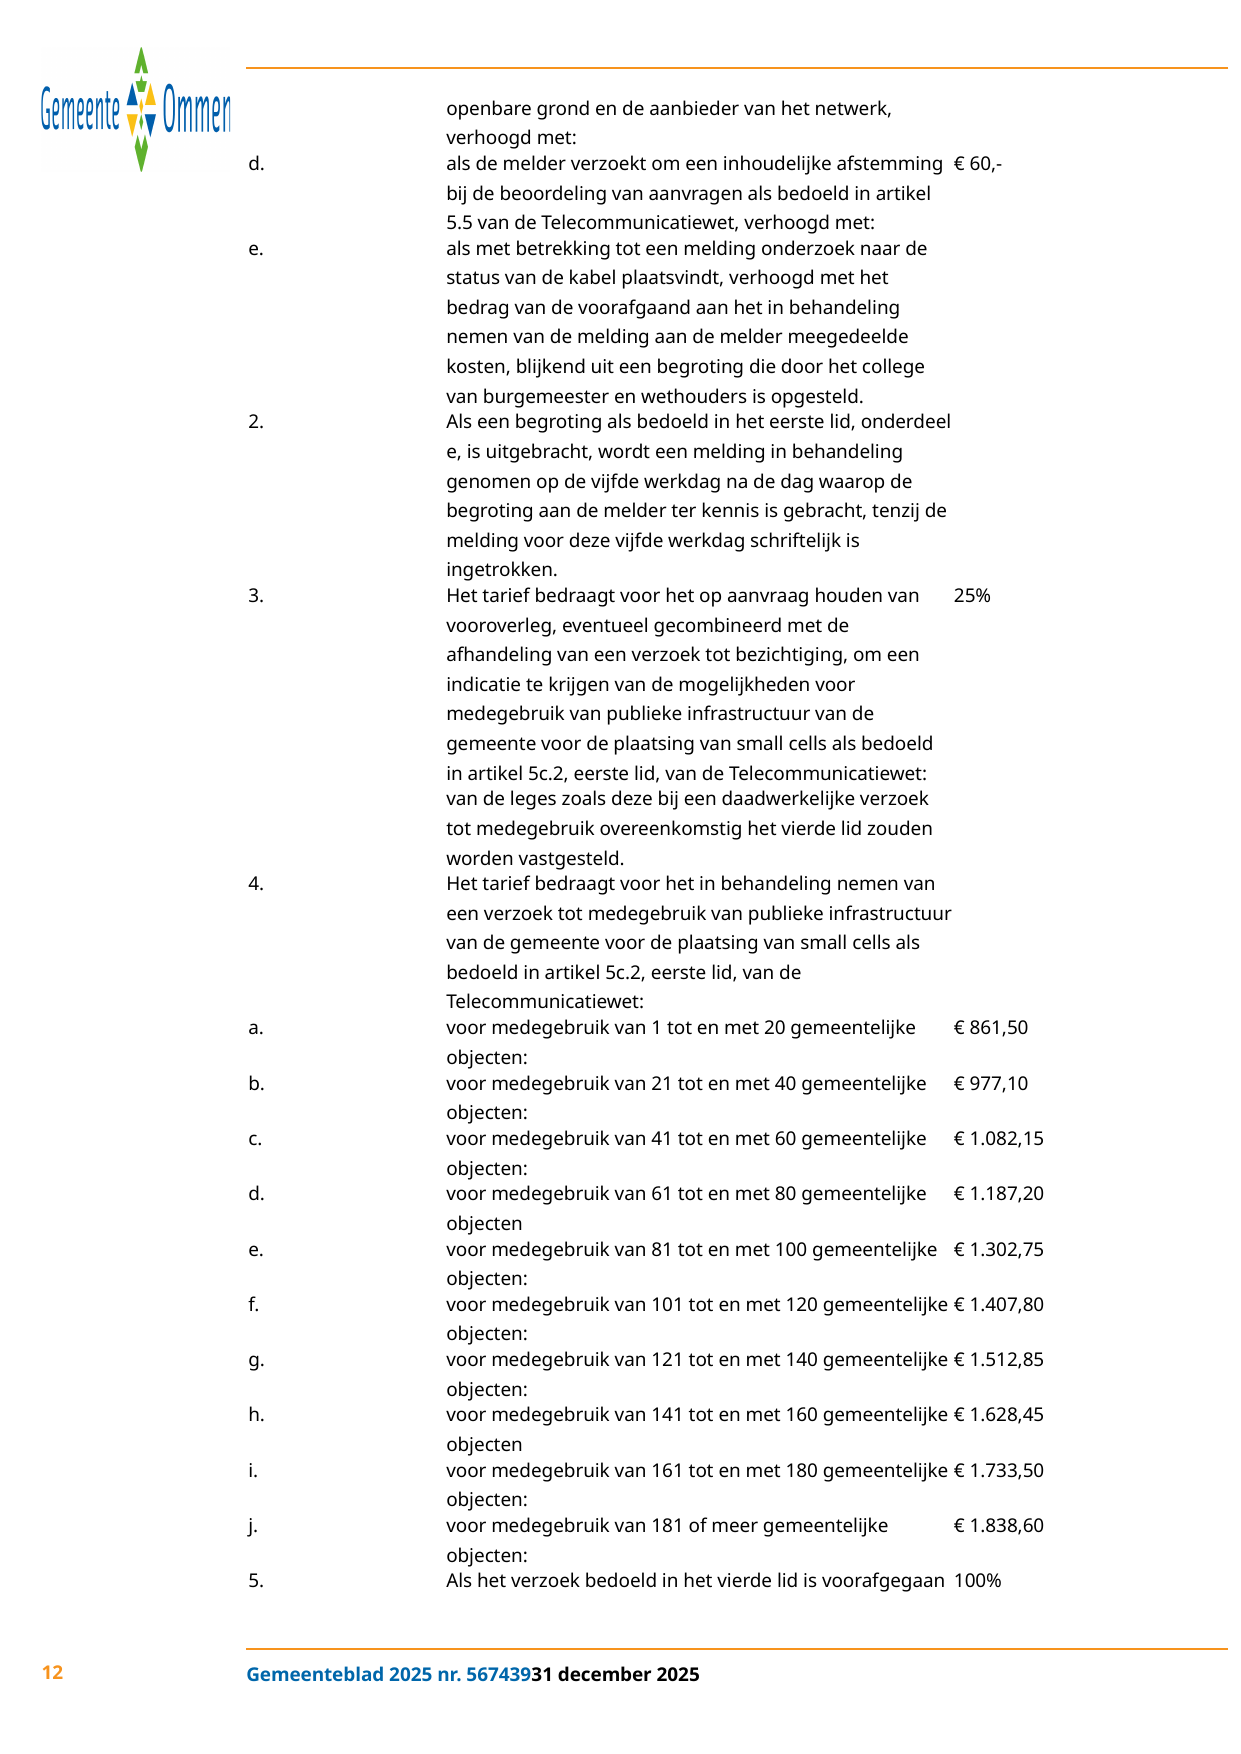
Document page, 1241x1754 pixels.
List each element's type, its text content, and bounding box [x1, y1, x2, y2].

table_cell [954, 870, 1152, 1014]
table_cell voor medegebruik van 21 tot en met 40 gemeentelijke objecten: [446, 1070, 954, 1125]
table_cell voor medegebruik van 161 tot en met 180 gemeentelijke objecten: [446, 1457, 954, 1512]
table_cell [954, 95, 1152, 150]
table_cell € 861,50 [954, 1015, 1152, 1070]
table_cell € 60,- [954, 150, 1152, 235]
table_cell voor medegebruik van 61 tot en met 80 gemeentelijke objecten [446, 1180, 954, 1236]
table_cell 2. [248, 409, 446, 582]
table_cell € 1.733,50 [954, 1457, 1152, 1512]
table_cell 25% [954, 582, 1152, 786]
table_cell [248, 786, 446, 870]
table_cell voor medegebruik van 81 tot en met 100 gemeentelijke objecten: [446, 1236, 954, 1291]
table_cell Als het verzoek bedoeld in het vierde lid is voorafgegaan [446, 1568, 954, 1593]
table_cell 3. [248, 582, 446, 786]
table_cell voor medegebruik van 121 tot en met 140 gemeentelijke objecten: [446, 1346, 954, 1402]
table_cell d. [248, 1180, 446, 1236]
table_cell € 1.512,85 [954, 1346, 1152, 1402]
table_cell voor medegebruik van 1 tot en met 20 gemeentelijke objecten: [446, 1015, 954, 1070]
table_cell als met betrekking tot een melding onderzoek naar de status van de kabel plaatsvindt, verhoogd met het bedrag van de voorafgaand aan het in behandeling nemen van de melding aan de melder meegedeelde kosten, blijkend uit een begroting die door het college van burgemeester en wethouders is opgesteld. [446, 235, 954, 409]
table_cell f. [248, 1291, 446, 1346]
table_cell als de melder verzoekt om een inhoudelijke afstemming bij de beoordeling van aanvragen als bedoeld in artikel 5.5 van de Telecommunicatiewet, verhoogd met: [446, 150, 954, 235]
table_cell [954, 409, 1152, 582]
table_cell [954, 235, 1152, 409]
table_cell g. [248, 1346, 446, 1402]
table_cell [954, 786, 1152, 870]
table_cell 100% [954, 1568, 1152, 1593]
table_cell € 1.838,60 [954, 1512, 1152, 1568]
picture [41, 47, 231, 172]
table_cell Het tarief bedraagt voor het op aanvraag houden van vooroverleg, eventueel gecombineerd met de afhandeling van een verzoek tot bezichtiging, om een indicatie te krijgen van de mogelijkheden voor medegebruik van publieke infrastructuur van de gemeente voor de plaatsing van small cells als bedoeld in artikel 5c.2, eerste lid, van de Telecommunicatiewet: [446, 582, 954, 786]
table_cell 5. [248, 1568, 446, 1593]
table_cell [248, 95, 446, 150]
table_cell € 977,10 [954, 1070, 1152, 1125]
table_cell e. [248, 235, 446, 409]
table_cell i. [248, 1457, 446, 1512]
table_cell h. [248, 1402, 446, 1457]
table_cell e. [248, 1236, 446, 1291]
table_cell j. [248, 1512, 446, 1568]
table_cell € 1.628,45 [954, 1402, 1152, 1457]
table_cell Als een begroting als bedoeld in het eerste lid, onderdeel e, is uitgebracht, wordt een melding in behandeling genomen op de vijfde werkdag na de dag waarop de begroting aan de melder ter kennis is gebracht, tenzij de melding voor deze vijfde werkdag schriftelijk is ingetrokken. [446, 409, 954, 582]
table_cell € 1.187,20 [954, 1180, 1152, 1236]
table_cell voor medegebruik van 181 of meer gemeentelijke objecten: [446, 1512, 954, 1568]
table_cell voor medegebruik van 101 tot en met 120 gemeentelijke objecten: [446, 1291, 954, 1346]
table_cell c. [248, 1125, 446, 1180]
table_cell d. [248, 150, 446, 235]
table_cell b. [248, 1070, 446, 1125]
table_cell € 1.082,15 [954, 1125, 1152, 1180]
table_cell voor medegebruik van 141 tot en met 160 gemeentelijke objecten [446, 1402, 954, 1457]
table_cell voor medegebruik van 41 tot en met 60 gemeentelijke objecten: [446, 1125, 954, 1180]
table_cell openbare grond en de aanbieder van het netwerk, verhoogd met: [446, 95, 954, 150]
table_cell € 1.407,80 [954, 1291, 1152, 1346]
table_cell a. [248, 1015, 446, 1070]
table_cell van de leges zoals deze bij een daadwerkelijke verzoek tot medegebruik overeenkomstig het vierde lid zouden worden vastgesteld. [446, 786, 954, 870]
table_cell 4. [248, 870, 446, 1014]
table_cell € 1.302,75 [954, 1236, 1152, 1291]
table_cell Het tarief bedraagt voor het in behandeling nemen van een verzoek tot medegebruik van publieke infrastructuur van de gemeente voor de plaatsing van small cells als bedoeld in artikel 5c.2, eerste lid, van de Telecommunicatiewet: [446, 870, 954, 1014]
